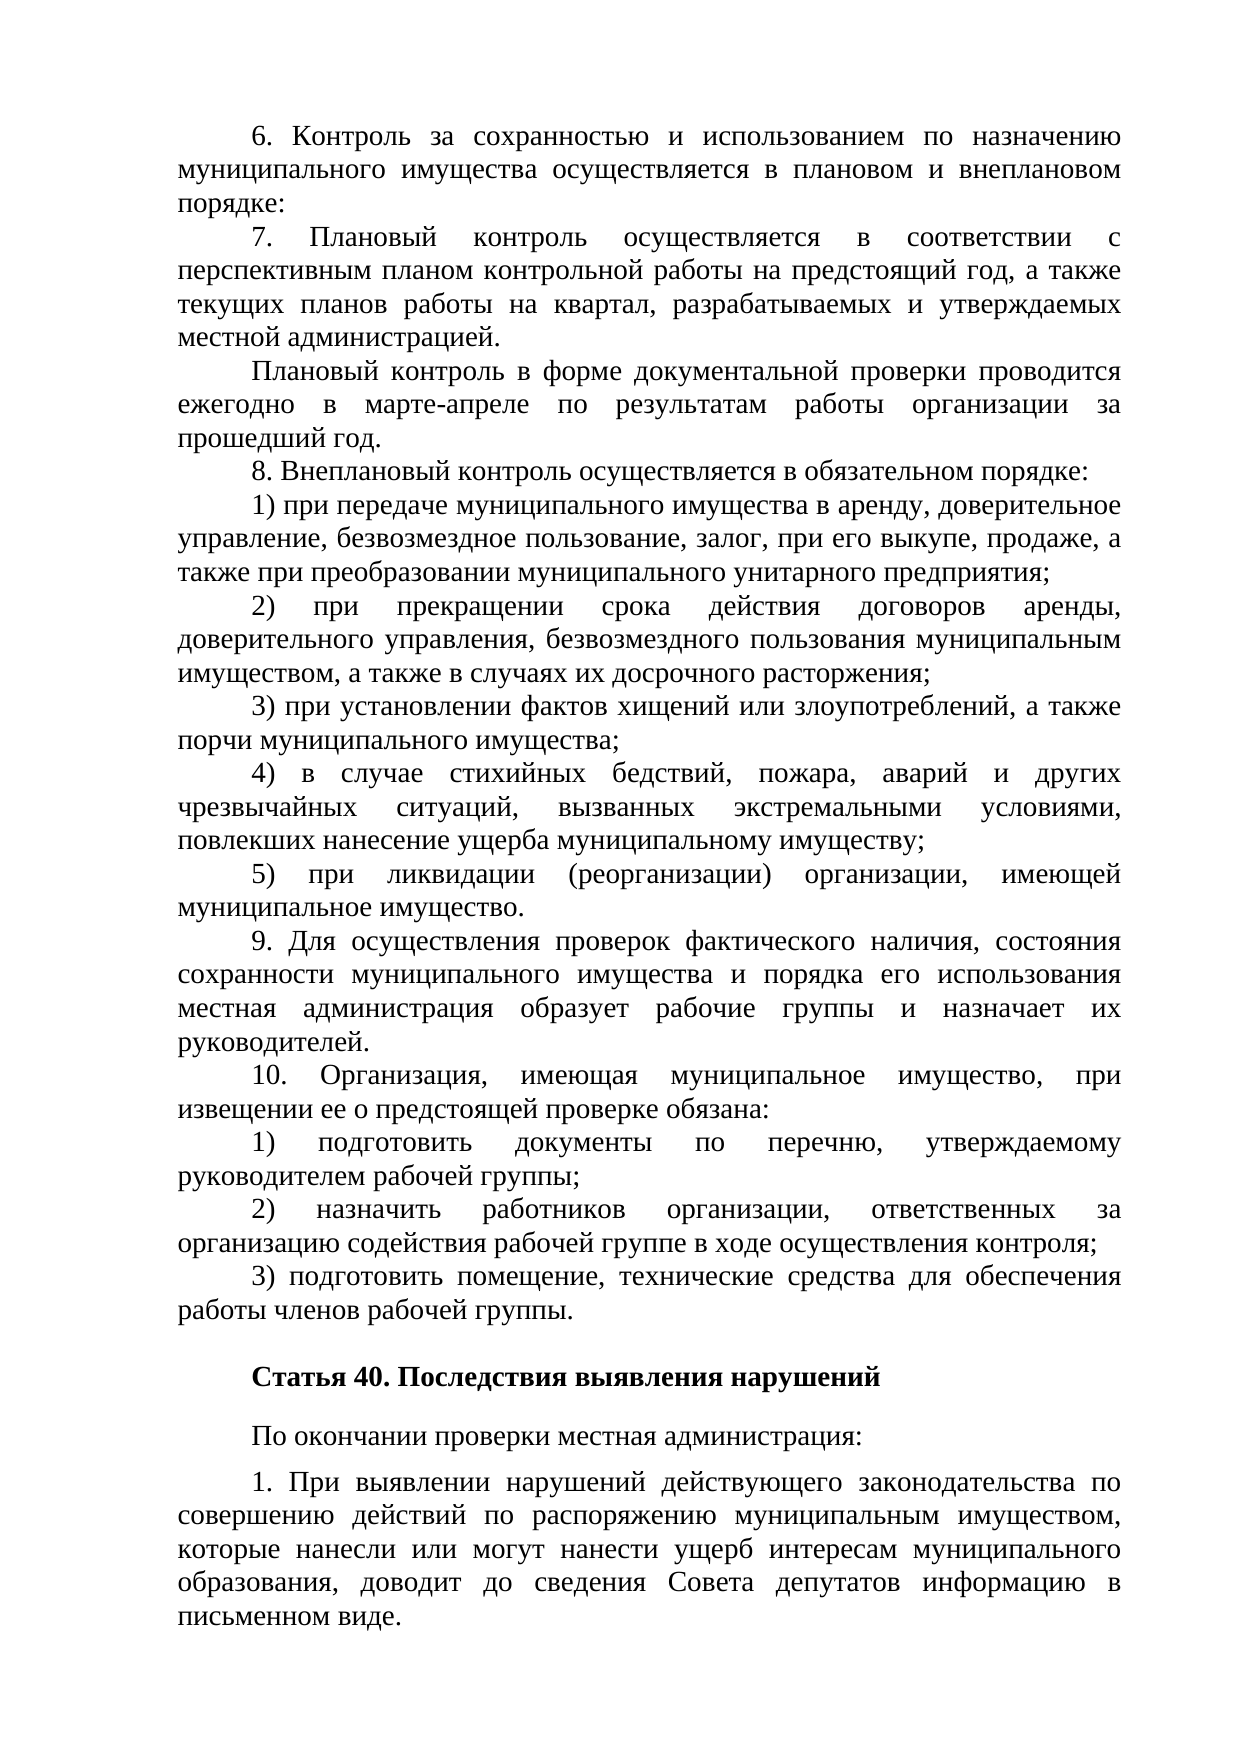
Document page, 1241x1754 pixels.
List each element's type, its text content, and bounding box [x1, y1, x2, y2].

text 6. Контроль за сохранностью и использованием по назначению муниципального имущества осуществляется в плановом и внеплановом порядке: [177, 118, 1122, 219]
text 8. Внеплановый контроль осуществляется в обязательном порядке: [177, 453, 1122, 487]
text 5) при ликвидации (реорганизации) организации, имеющей муниципальное имущество. [177, 856, 1122, 923]
text Плановый контроль в форме документальной проверки проводится ежегодно в марте-апреле по результатам работы организации за прошедший год. [177, 353, 1122, 453]
text По окончании проверки местная администрация: [177, 1418, 1122, 1451]
text 3) при установлении фактов хищений или злоупотреблений, а также порчи муниципального имущества; [177, 688, 1122, 755]
text 3) подготовить помещение, технические средства для обеспечения работы членов рабочей группы. [177, 1258, 1122, 1326]
text 1) при передаче муниципального имущества в аренду, доверительное управление, безвозмездное пользование, залог, при его выкупе, продаже, а также при преобразовании муниципального унитарного предприятия; [177, 487, 1122, 588]
text 2) назначить работников организации, ответственных за организацию содействия рабочей группе в ходе осуществления контроля; [177, 1191, 1122, 1258]
text 4) в случае стихийных бедствий, пожара, аварий и других чрезвычайных ситуаций, вызванных экстремальными условиями, повлекших нанесение ущерба муниципальному имуществу; [177, 755, 1122, 856]
subtitle Статья 40. Последствия выявления нарушений [177, 1359, 1122, 1393]
text 10. Организация, имеющая муниципальное имущество, при извещении ее о предстоящей проверке обязана: [177, 1057, 1122, 1124]
text 9. Для осуществления проверок фактического наличия, состояния сохранности муниципального имущества и порядка его использования местная администрация образует рабочие группы и назначает их руководителей. [177, 923, 1122, 1057]
text 7. Плановый контроль осуществляется в соответствии с перспективным планом контрольной работы на предстоящий год, а также текущих планов работы на квартал, разрабатываемых и утверждаемых местной администрацией. [177, 219, 1122, 353]
text 2) при прекращении срока действия договоров аренды, доверительного управления, безвозмездного пользования муниципальным имуществом, а также в случаях их досрочного расторжения; [177, 588, 1122, 688]
text 1) подготовить документы по перечню, утверждаемому руководителем рабочей группы; [177, 1124, 1122, 1191]
text 1. При выявлении нарушений действующего законодательства по совершению действий по распоряжению муниципальным имуществом, которые нанесли или могут нанести ущерб интересам муниципального образования, доводит до сведения Совета депутатов информацию в письменном виде. [177, 1464, 1122, 1631]
